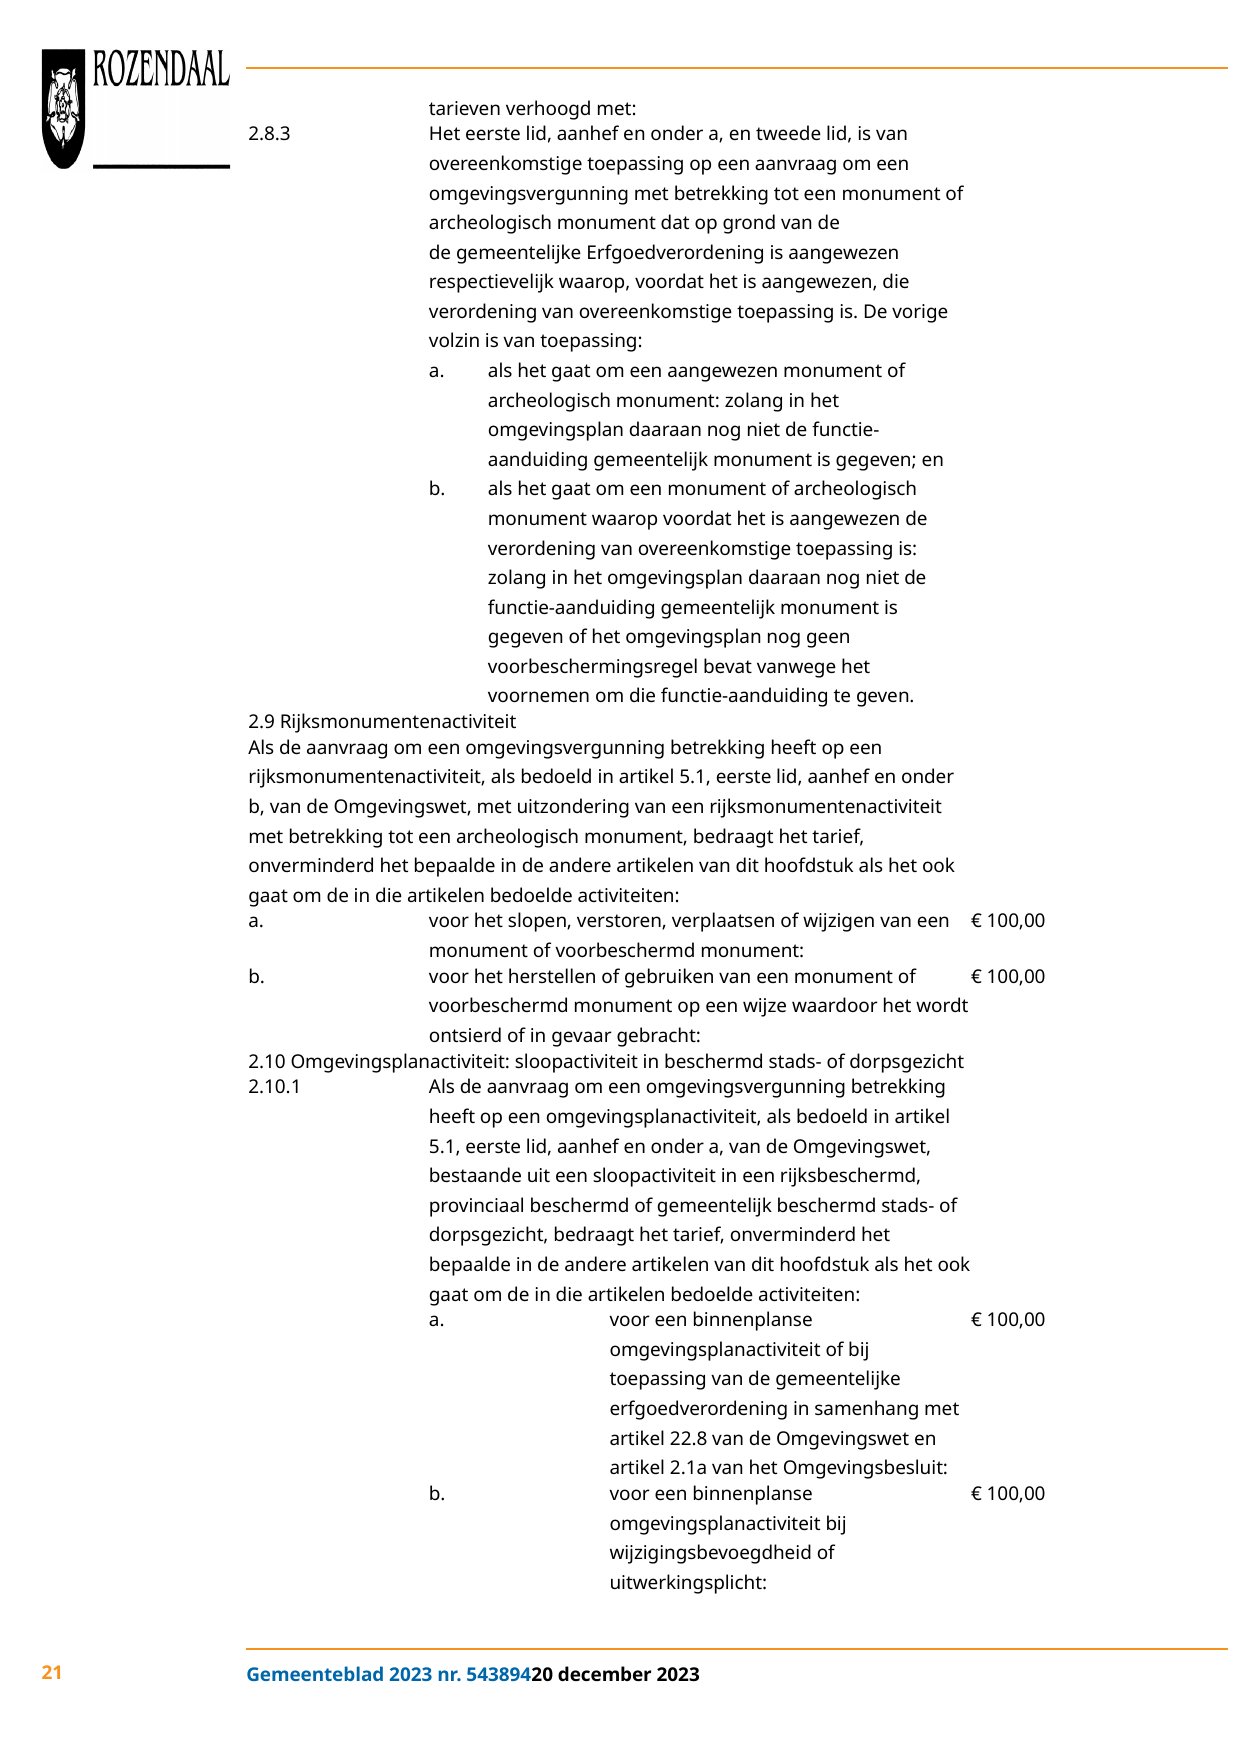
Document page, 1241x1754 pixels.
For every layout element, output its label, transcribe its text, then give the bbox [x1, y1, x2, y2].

table_cell [971, 121, 1152, 708]
table_cell 2.8.3 [248, 121, 429, 708]
table_cell [971, 1074, 1152, 1306]
picture [41, 47, 231, 172]
table_cell Het eerste lid, aanhef en onder a, en tweede lid, is van overeenkomstige toepassing op een aanvraag om een omgevingsvergunning met betrekking tot een monument of archeologisch monument dat op grond van de de gemeentelijke Erfgoedverordening is aangewezen respectievelijk waarop, voordat het is aangewezen, die verordening van overeenkomstige toepassing is. De vorige volzin is van toepassing: als het gaat om een aangewezen monument of archeologisch monument: zolang in het omgevingsplan daaraan nog niet de functie-aanduiding gemeentelijk monument is gegeven; en als het gaat om een monument of archeologisch monument waarop voordat het is aangewezen de verordening van overeenkomstige toepassing is: zolang in het omgevingsplan daaraan nog niet de functie-aanduiding gemeentelijk monument is gegeven of het omgevingsplan nog geen voorbeschermingsregel bevat vanwege het voornemen om die functie-aanduiding te geven. [429, 121, 971, 708]
table_cell a. [429, 1306, 609, 1480]
table_cell [248, 1306, 429, 1480]
table_cell [248, 95, 429, 121]
table_cell € 100,00 [971, 963, 1152, 1048]
table_cell [971, 708, 1152, 734]
table_cell [971, 95, 1152, 121]
table_cell € 100,00 [971, 1480, 1152, 1594]
table_cell voor het herstellen of gebruiken van een monument of voorbeschermd monument op een wijze waardoor het wordt ontsierd of in gevaar gebracht: [429, 963, 971, 1048]
table_cell b. [429, 1480, 609, 1594]
table_cell 2.10 Omgevingsplanactiviteit: sloopactiviteit in beschermd stads- of dorpsgezicht [248, 1048, 971, 1074]
table_cell voor een binnenplanse omgevingsplanactiviteit of bij toepassing van de gemeentelijke erfgoedverordening in samenhang met artikel 22.8 van de Omgevingswet en artikel 2.1a van het Omgevingsbesluit: [609, 1306, 971, 1480]
table_cell [971, 1048, 1152, 1074]
table_cell voor het slopen, verstoren, verplaatsen of wijzigen van een monument of voorbeschermd monument: [429, 908, 971, 963]
table_cell 2.9 Rijksmonumentenactiviteit [248, 708, 971, 734]
table_cell b. [248, 963, 429, 1048]
table_cell a. [248, 908, 429, 963]
table_cell € 100,00 [971, 1306, 1152, 1480]
table_cell tarieven verhoogd met: [429, 95, 971, 121]
table_cell Als de aanvraag om een omgevingsvergunning betrekking heeft op een omgevingsplanactiviteit, als bedoeld in artikel 5.1, eerste lid, aanhef en onder a, van de Omgevingswet, bestaande uit een sloopactiviteit in een rijksbeschermd, provinciaal beschermd of gemeentelijk beschermd stads- of dorpsgezicht, bedraagt het tarief, onverminderd het bepaalde in de andere artikelen van dit hoofdstuk als het ook gaat om de in die artikelen bedoelde activiteiten: [429, 1074, 971, 1306]
table_cell [248, 1480, 429, 1594]
table_cell [971, 734, 1152, 908]
table_cell Als de aanvraag om een omgevingsvergunning betrekking heeft op een rijksmonumentenactiviteit, als bedoeld in artikel 5.1, eerste lid, aanhef en onder b, van de Omgevingswet, met uitzondering van een rijksmonumentenactiviteit met betrekking tot een archeologisch monument, bedraagt het tarief, onverminderd het bepaalde in de andere artikelen van dit hoofdstuk als het ook gaat om de in die artikelen bedoelde activiteiten: [248, 734, 971, 908]
table_cell 2.10.1 [248, 1074, 429, 1306]
table_cell voor een binnenplanse omgevingsplanactiviteit bij wijzigingsbevoegdheid of uitwerkingsplicht: [609, 1480, 971, 1594]
table_cell € 100,00 [971, 908, 1152, 963]
